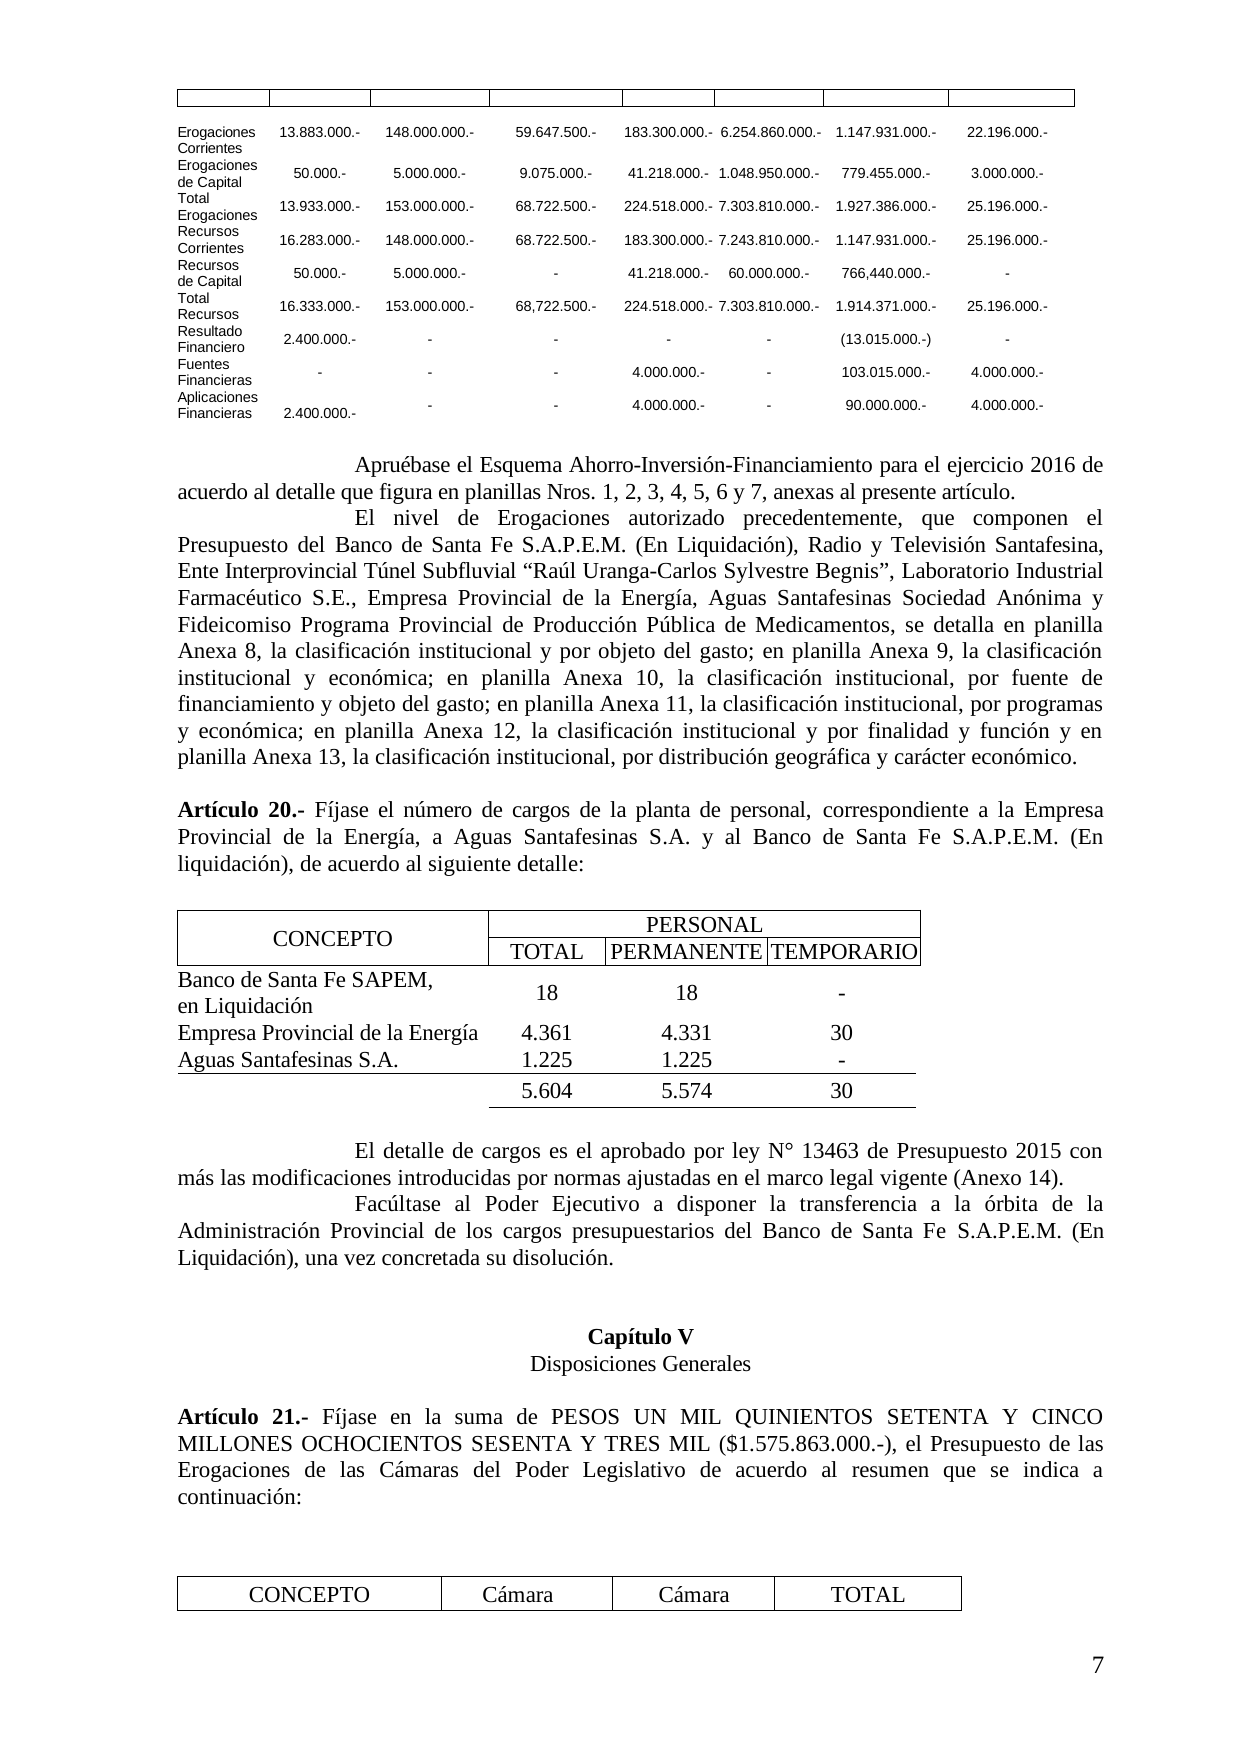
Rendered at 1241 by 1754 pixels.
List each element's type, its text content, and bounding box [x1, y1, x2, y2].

table_cell 5.574 [605, 1074, 768, 1107]
table_cell [1070, 190, 1074, 223]
table_cell 68,722.500.- [489, 290, 622, 323]
table_cell 18 [489, 966, 605, 1019]
table_cell 4.000.000.- [623, 356, 714, 389]
table_cell - [489, 256, 622, 289]
table_cell 90.000.000.- [823, 389, 948, 422]
table_cell Erogaciones Corrientes [177, 107, 269, 157]
table_header [371, 90, 489, 106]
table_header Cámara [613, 1577, 774, 1610]
table_cell 1.147.931.000.- [823, 223, 948, 256]
table_cell 9.075.000.- [489, 157, 622, 190]
table_header [715, 90, 823, 106]
table_cell [1070, 107, 1074, 157]
table_cell PERMANENTE [606, 938, 767, 965]
table_cell [1070, 290, 1074, 323]
table_cell - [370, 356, 489, 389]
table_cell - [768, 1045, 916, 1072]
table_cell 7.303.810.000.- [715, 290, 823, 323]
table_cell 224.518.000.- [623, 290, 714, 323]
table_cell 6.254.860.000.- [715, 107, 823, 157]
table_cell - [489, 389, 622, 422]
table_cell - [715, 389, 823, 422]
table_cell 25.196.000.- [949, 290, 1066, 323]
table_cell - [715, 356, 823, 389]
table_cell 1.048.950.000.- [715, 157, 823, 190]
table_cell 68.722.500.- [489, 223, 622, 256]
table_cell [1066, 157, 1070, 190]
table_cell TEMPORARIO [768, 938, 920, 965]
table_header [949, 90, 1074, 106]
table_header Cámara [442, 1577, 612, 1610]
table_cell 779.455.000.- [823, 157, 948, 190]
text Apruébase el Esquema Ahorro-Inversión-Financiamiento para el ejercicio 2016 de acuerdo al detalle que figura en planillas Nros. 1, 2, 3, 4, 5, 6 y 7, anexas al presente artículo. [177, 451, 1104, 504]
table_cell [1066, 256, 1070, 289]
table_cell Total Erogaciones [177, 190, 269, 223]
table_cell Erogaciones de Capital [177, 157, 269, 190]
table_cell 1.225 [489, 1045, 605, 1072]
table_cell [1070, 323, 1074, 356]
table_cell 22.196.000.- [949, 107, 1066, 157]
table_cell Empresa Provincial de la Energía [177, 1019, 488, 1045]
table_cell 68.722.500.- [489, 190, 622, 223]
table_cell [1066, 356, 1070, 389]
table_header CONCEPTO [178, 911, 488, 965]
table_cell 18 [605, 966, 768, 1019]
table_cell [1070, 356, 1074, 389]
table_cell 5.000.000.- [370, 256, 489, 289]
table_cell 41.218.000.- [623, 157, 714, 190]
table_cell [1066, 389, 1070, 422]
table_cell 13.933.000.- [269, 190, 370, 223]
table_cell [916, 1073, 921, 1107]
table_cell 148.000.000.- [370, 223, 489, 256]
table_cell 16.333.000.- [269, 290, 370, 323]
table_cell Recursos de Capital [177, 256, 269, 289]
table_cell Recursos Corrientes [177, 223, 269, 256]
table_cell - [949, 256, 1066, 289]
table_cell 1.927.386.000.- [823, 190, 948, 223]
table_cell 7.243.810.000.- [715, 223, 823, 256]
table_cell [1066, 323, 1070, 356]
table_cell 41.218.000.- [623, 256, 714, 289]
table_cell - [370, 323, 489, 356]
text Capítulo V [177, 1323, 1104, 1350]
table_cell [1066, 290, 1070, 323]
table_cell Aplicaciones Financieras [177, 389, 269, 422]
table_cell - [949, 323, 1066, 356]
table_cell 1.225 [605, 1045, 768, 1072]
table_cell 153.000.000.- [370, 190, 489, 223]
table_cell [1070, 223, 1074, 256]
table_cell 183.300.000.- [623, 223, 714, 256]
table_cell Aguas Santafesinas S.A. [177, 1045, 488, 1072]
table_header [824, 90, 948, 106]
table_cell [1066, 190, 1070, 223]
table_cell 13.883.000.- [269, 107, 370, 157]
table_cell 5.604 [489, 1074, 605, 1107]
table_cell 183.300.000.- [623, 107, 714, 157]
table_cell 7.303.810.000.- [715, 190, 823, 223]
table_cell Resultado Financiero [177, 323, 269, 356]
table_cell - [768, 966, 916, 1019]
table_cell 5.000.000.- [370, 157, 489, 190]
table_cell 148.000.000.- [370, 107, 489, 157]
table_cell 3.000.000.- [949, 157, 1066, 190]
table_cell [1070, 256, 1074, 289]
table_cell - [489, 323, 622, 356]
table_header TOTAL [775, 1577, 961, 1610]
table_cell [1066, 107, 1070, 157]
table_cell 2.400.000.- [269, 323, 370, 356]
table_cell 224.518.000.- [623, 190, 714, 223]
table_cell 4.000.000.- [949, 389, 1066, 422]
table_cell [916, 1019, 921, 1045]
table_cell 2.400.000.- [269, 389, 370, 422]
table_cell - [623, 323, 714, 356]
table_cell 4.000.000.- [949, 356, 1066, 389]
table_header [270, 90, 370, 106]
table_cell [1070, 157, 1074, 190]
table_cell - [370, 389, 489, 422]
table_cell [916, 966, 921, 1019]
table_cell [1070, 389, 1074, 422]
table_cell - [489, 356, 622, 389]
table_cell - [715, 323, 823, 356]
table_header [623, 90, 714, 106]
table_cell Total Recursos [177, 290, 269, 323]
table_cell 59.647.500.- [489, 107, 622, 157]
table_cell [1066, 223, 1070, 256]
table_cell 766,440.000.- [823, 256, 948, 289]
table_cell 50.000.- [269, 157, 370, 190]
table_cell 16.283.000.- [269, 223, 370, 256]
table_cell 25.196.000.- [949, 190, 1066, 223]
table_cell - [269, 356, 370, 389]
table_header [178, 90, 269, 106]
table_cell 30 [768, 1019, 916, 1045]
table_header CONCEPTO [178, 1577, 441, 1610]
text Artículo 21.- Fíjase en la suma de PESOS UN MIL QUINIENTOS SETENTA Y CINCO MILLONES OCHOCIENTOS SESENTA Y TRES MIL ($1.575.863.000.-), el Presupuesto de las Erogaciones de las Cámaras del Poder Legislativo de acuerdo al resumen que se indica a continuación: [177, 1403, 1104, 1509]
table_cell 25.196.000.- [949, 223, 1066, 256]
table_cell [177, 1073, 488, 1107]
table_cell 1.914.371.000.- [823, 290, 948, 323]
table_cell 4.000.000.- [623, 389, 714, 422]
text El nivel de Erogaciones autorizado precedentemente, que componen el Presupuesto del Banco de Santa Fe S.A.P.E.M. (En Liquidación), Radio y Televisión Santafesina, Ente Interprovincial Túnel Subfluvial “Raúl Uranga-Carlos Sylvestre Begnis”, Laboratorio Industrial Farmacéutico S.E., Empresa Provincial de la Energía, Aguas Santafesinas Sociedad Anónima y Fideicomiso Programa Provincial de Producción Pública de Medicamentos, se detalla en planilla Anexa 8, la clasificación institucional y por objeto del gasto; en planilla Anexa 9, la clasificación institucional y económica; en planilla Anexa 10, la clasificación institucional, por fuente de financiamiento y objeto del gasto; en planilla Anexa 11, la clasificación institucional, por programas y económica; en planilla Anexa 12, la clasificación institucional y por finalidad y función y en planilla Anexa 13, la clasificación institucional, por distribución geográfica y carácter económico. [177, 504, 1104, 770]
table_cell 153.000.000.- [370, 290, 489, 323]
table_cell 30 [768, 1074, 916, 1107]
table_cell 103.015.000.- [823, 356, 948, 389]
table_cell 50.000.- [269, 256, 370, 289]
text Disposiciones Generales [177, 1350, 1104, 1376]
text Facúltase al Poder Ejecutivo a disponer la transferencia a la órbita de la Administración Provincial de los cargos presupuestarios del Banco de Santa Fe S.A.P.E.M. (En Liquidación), una vez concretada su disolución. [177, 1190, 1104, 1270]
table_cell [916, 1045, 921, 1072]
table_header [490, 90, 622, 106]
table_cell 60.000.000.- [715, 256, 823, 289]
table_cell Banco de Santa Fe SAPEM, en Liquidación [177, 966, 488, 1019]
text El detalle de cargos es el aprobado por ley N° 13463 de Presupuesto 2015 con más las modificaciones introducidas por normas ajustadas en el marco legal vigente (Anexo 14). [177, 1137, 1104, 1190]
table_cell 4.361 [489, 1019, 605, 1045]
table_header PERSONAL [489, 911, 920, 937]
table_cell 1.147.931.000.- [823, 107, 948, 157]
text Artículo 20.- Fíjase el número de cargos de la planta de personal, correspondiente a la Empresa Provincial de la Energía, a Aguas Santafesinas S.A. y al Banco de Santa Fe S.A.P.E.M. (En liquidación), de acuerdo al siguiente detalle: [177, 796, 1104, 876]
table_cell (13.015.000.-) [823, 323, 948, 356]
table_cell Fuentes Financieras [177, 356, 269, 389]
table_cell TOTAL [489, 938, 605, 965]
table_cell 4.331 [605, 1019, 768, 1045]
